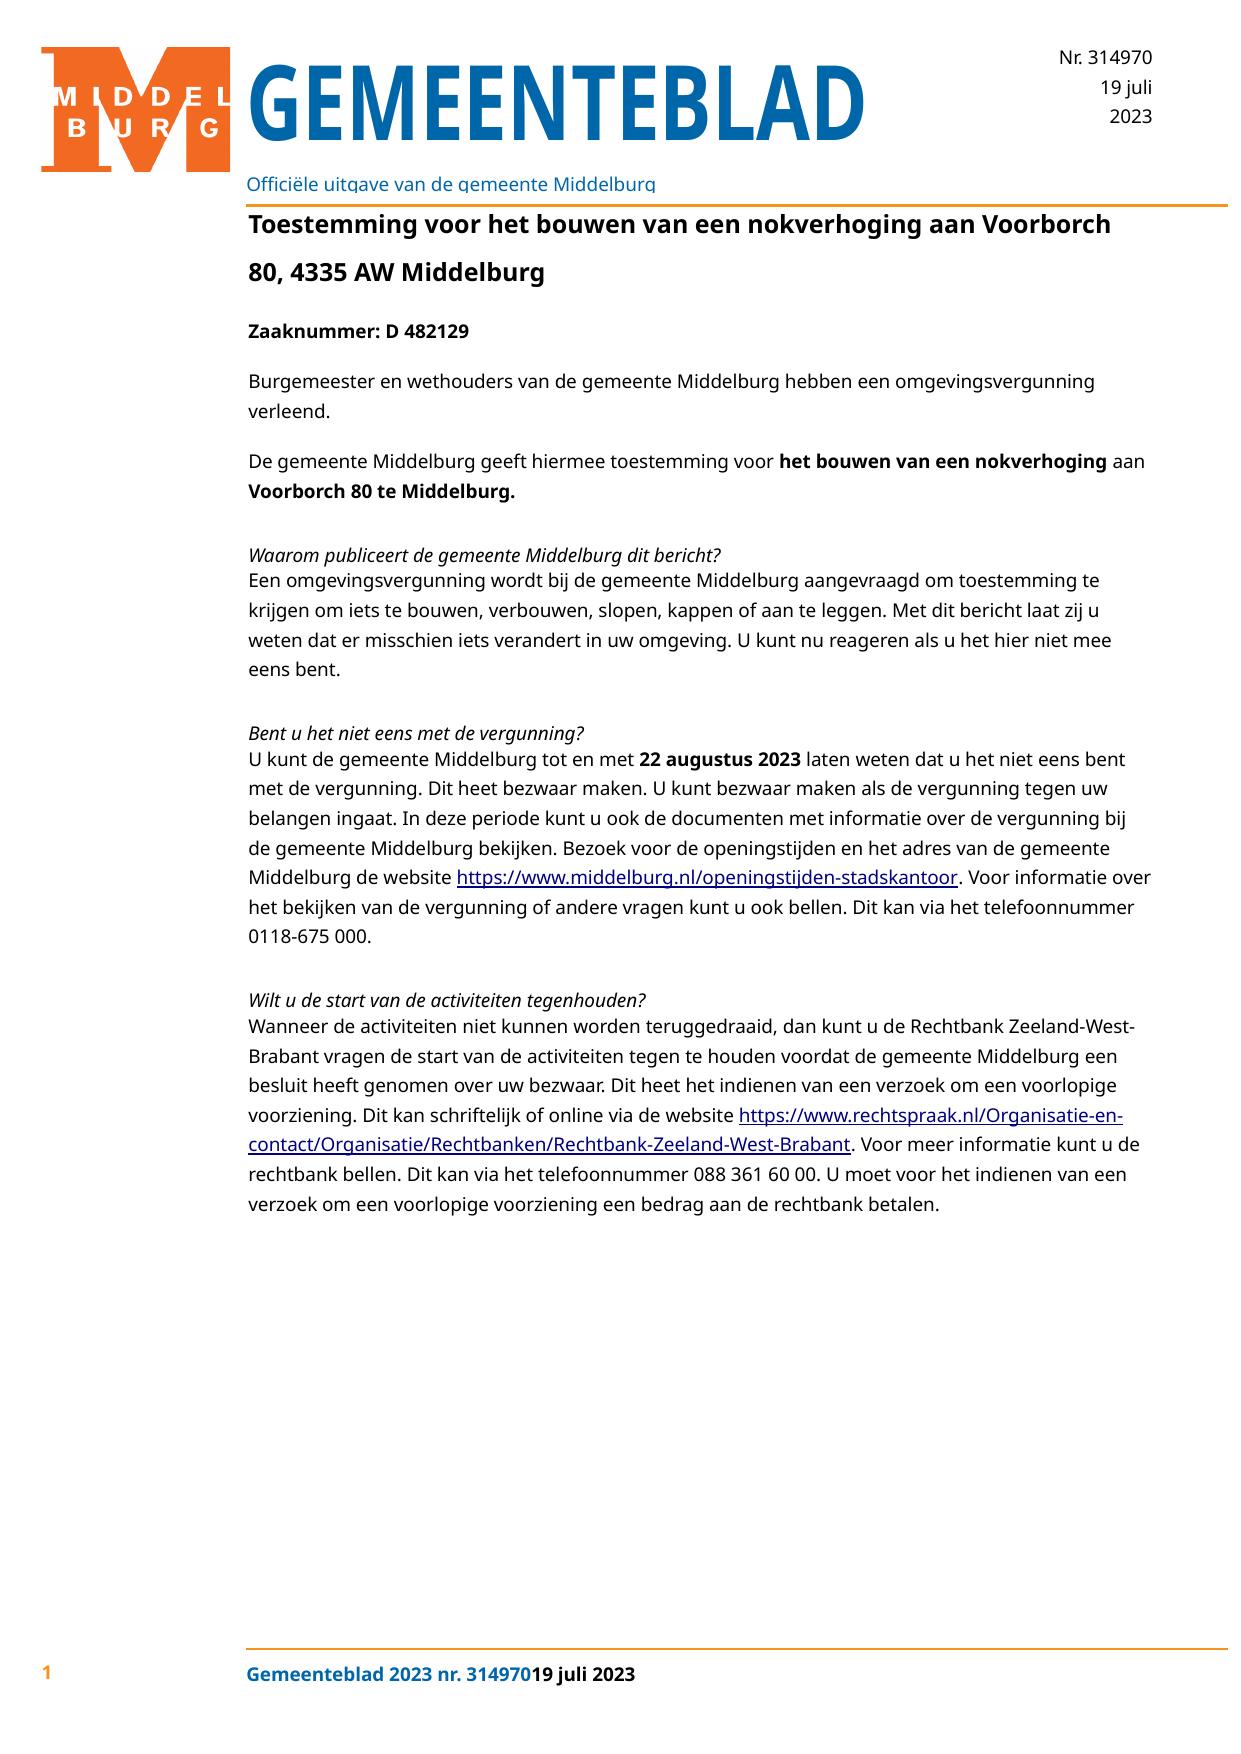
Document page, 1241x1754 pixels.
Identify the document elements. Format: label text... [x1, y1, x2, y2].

text Burgemeester en wethouders van de gemeente Middelburg hebben een omgevingsvergunning verleend. [248, 368, 1152, 424]
text Zaaknummer: D 482129 [248, 318, 1152, 344]
text Wilt u de start van de activiteiten tegenhouden? [248, 987, 1152, 1013]
text U kunt de gemeente Middelburg tot en met 22 augustus 2023 laten weten dat u het niet eens bent met de vergunning. Dit heet bezwaar maken. U kunt bezwaar maken als de vergunning tegen uw belangen ingaat. In deze periode kunt u ook de documenten met informatie over de vergunning bij de gemeente Middelburg bekijken. Bezoek voor de openingstijden en het adres van de gemeente Middelburg de website https://www.middelburg.nl/openingstijden-stadskantoor. Voor informatie over het bekijken van de vergunning of andere vragen kunt u ook bellen. Dit kan via het telefoonnummer 0118-675 000. [248, 746, 1152, 949]
text Toestemming voor het bouwen van een nokverhoging aan Voorborch 80, 4335 AW Middelburg [248, 207, 1152, 288]
text De gemeente Middelburg geeft hiermee toestemming voor het bouwen van een nokverhoging aan Voorborch 80 te Middelburg. [248, 448, 1152, 504]
text Bent u het niet eens met de vergunning? [248, 720, 1152, 746]
text Waarom publiceert de gemeente Middelburg dit bericht? [248, 542, 1152, 568]
text Een omgevingsvergunning wordt bij de gemeente Middelburg aangevraagd om toestemming te krijgen om iets te bouwen, verbouwen, slopen, kappen of aan te leggen. Met dit bericht laat zij u weten dat er misschien iets verandert in uw omgeving. U kunt nu reageren als u het hier niet mee eens bent. [248, 568, 1152, 682]
picture [41, 47, 231, 172]
text Wanneer de activiteiten niet kunnen worden teruggedraaid, dan kunt u de Rechtbank Zeeland-West-Brabant vragen de start van de activiteiten tegen te houden voordat de gemeente Middelburg een besluit heeft genomen over uw bezwaar. Dit heet het indienen van een verzoek om een voorlopige voorziening. Dit kan schriftelijk of online via de website https://www.rechtspraak.nl/Organisatie-en-contact/Organisatie/Rechtbanken/Rechtbank-Zeeland-West-Brabant. Voor meer informatie kunt u de rechtbank bellen. Dit kan via het telefoonnummer 088 361 60 00. U moet voor het indienen van een verzoek om een voorlopige voorziening een bedrag aan de rechtbank betalen. [248, 1013, 1152, 1216]
